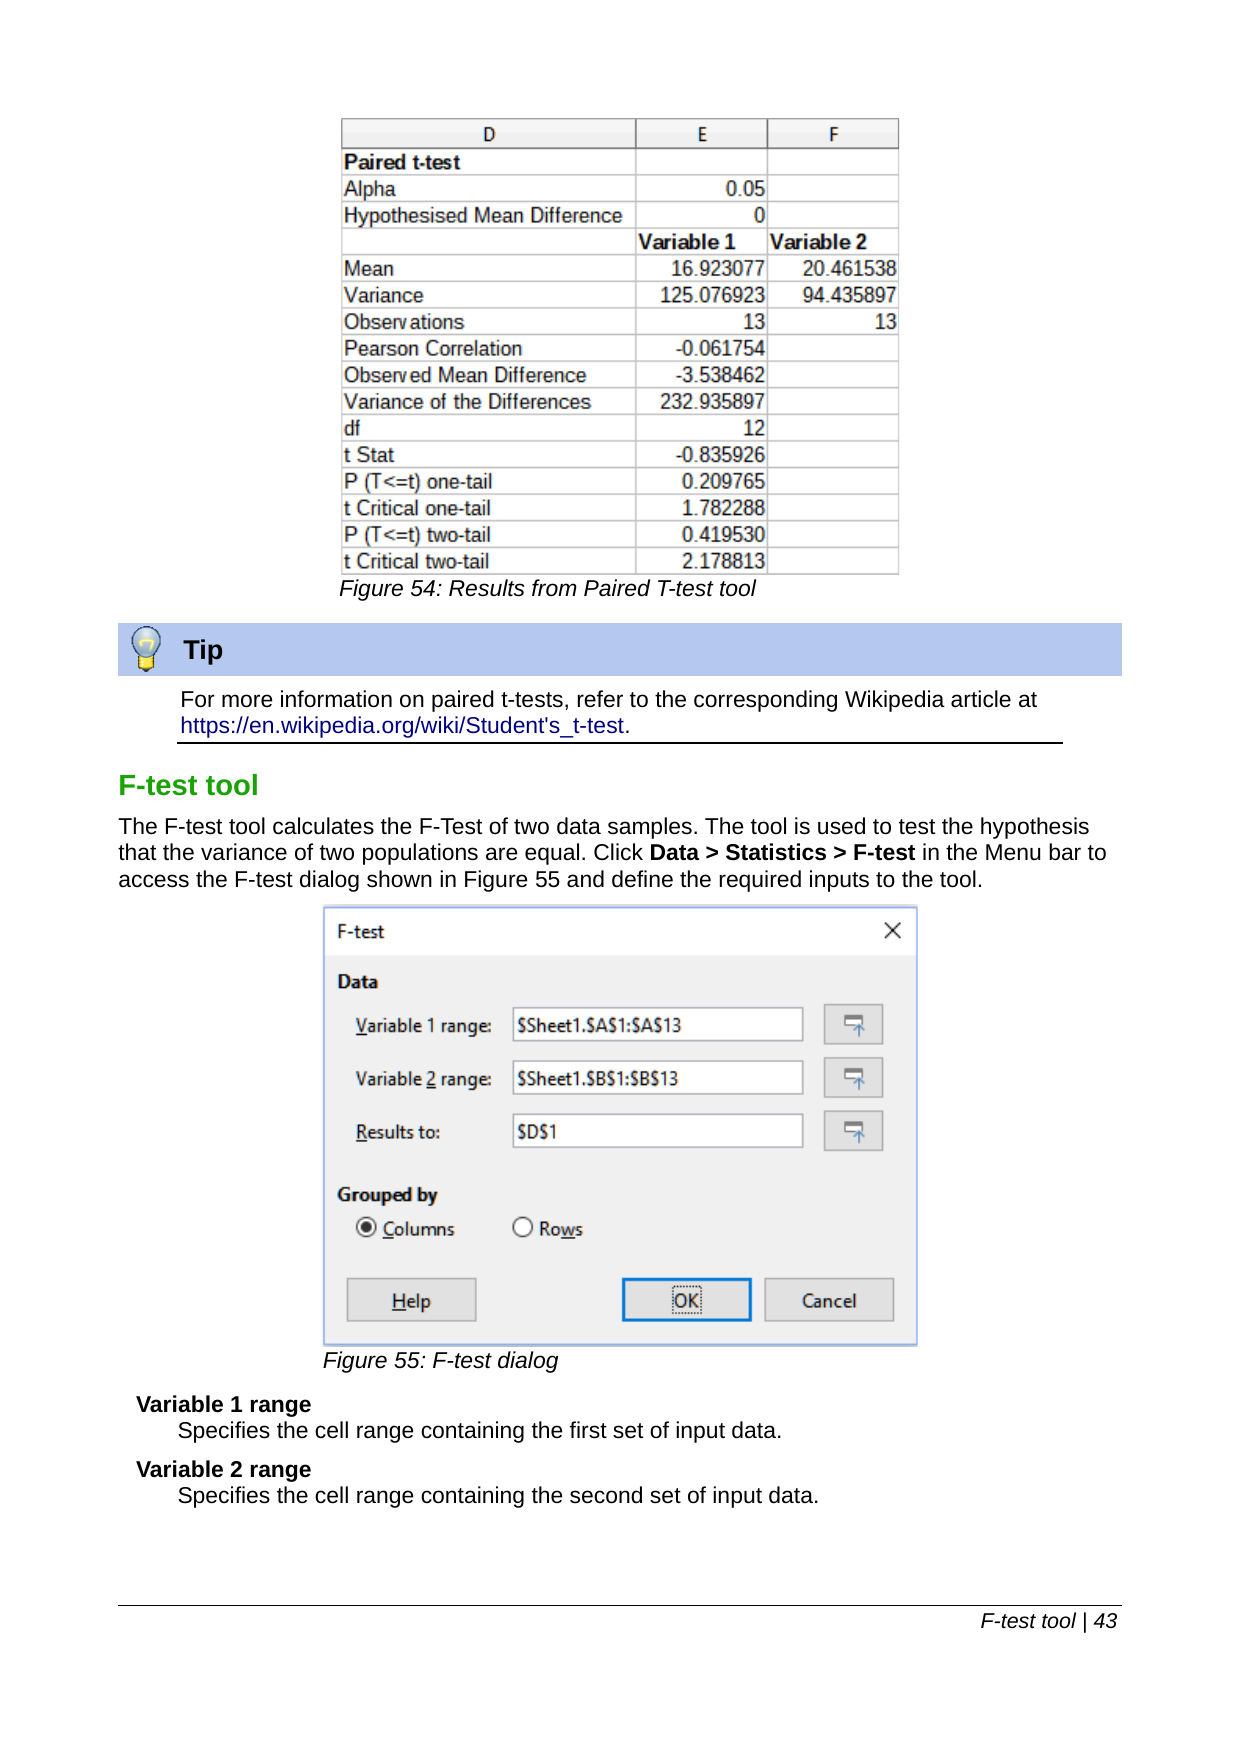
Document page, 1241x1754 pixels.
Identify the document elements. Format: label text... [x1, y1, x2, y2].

text For more information on paired t-tests, refer to the corresponding Wikipedia article at https://en.wikipedia.org/wiki/Student's_t-test. [177, 683, 1063, 742]
text Variable 2 range [136, 1456, 1122, 1482]
picture [341, 118, 900, 575]
picture [322, 904, 918, 1347]
text Figure 55: F-test dialog [323, 1347, 918, 1373]
text Variable 1 range [136, 1391, 1122, 1417]
picture [119, 624, 170, 675]
text The F-test tool calculates the F-Test of two data samples. The tool is used to test the hypothesis that the variance of two populations are equal. Click Data > Statistics > F-test in the Menu bar to access the F-test dialog shown in Figure 55 and define the required inputs to the tool. [118, 813, 1122, 892]
text Specifies the cell range containing the first set of input data. [177, 1417, 1122, 1443]
subtitle Tip [118, 623, 1122, 676]
text Specifies the cell range containing the second set of input data. [177, 1482, 1122, 1508]
subtitle F-test tool [118, 767, 1122, 801]
text Figure 54: Results from Paired T-test tool [339, 118, 901, 601]
